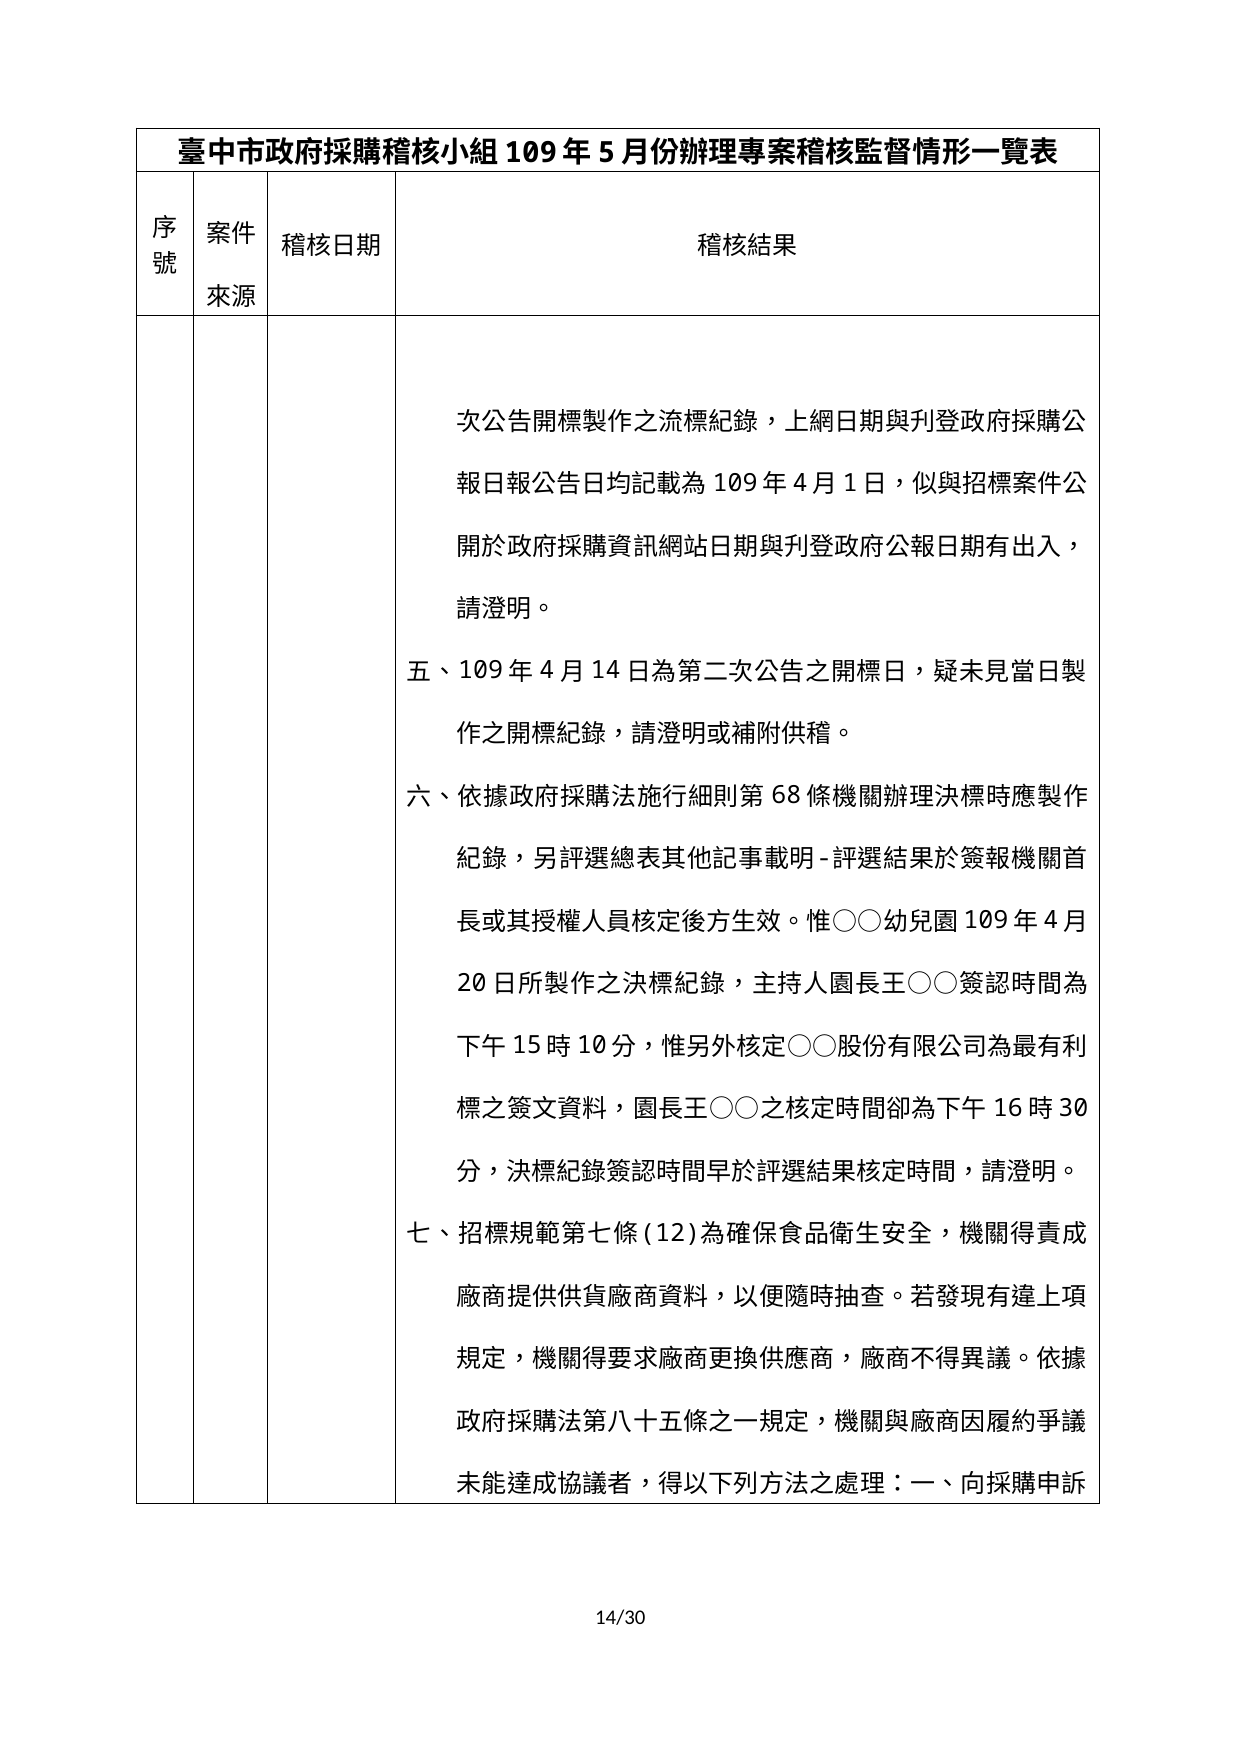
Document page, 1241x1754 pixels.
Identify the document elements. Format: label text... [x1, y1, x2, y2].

table_cell 次公告開標製作之流標紀錄，上網日期與刋登政府採購公報日報公告日均記載為109年4月1日，似與招標案件公開於政府採購資訊網站日期與刋登政府公報日期有出入，請澄明。 五、109年4月14日為第二次公告之開標日，疑未見當日製作之開標紀錄，請澄明或補附供稽。 六、依據政府採購法施行細則第68條機關辦理決標時應製作紀錄，另評選總表其他記事載明-評選結果於簽報機關首長或其授權人員核定後方生效。惟○○幼兒園109年4月20日所製作之決標紀錄，主持人園長王○○簽認時間為下午15時10分，惟另外核定○○股份有限公司為最有利標之簽文資料，園長王○○之核定時間卻為下午16時30分，決標紀錄簽認時間早於評選結果核定時間，請澄明。 七、招標規範第七條(12)為確保食品衛生安全，機關得責成廠商提供供貨廠商資料，以便隨時抽查。若發現有違上項規定，機關得要求廠商更換供應商，廠商不得異議。依據政府採購法第八十五條之一規定，機關與廠商因履約爭議未能達成協議者，得以下列方法之處理：一、向採購申訴 [396, 316, 1099, 1502]
table_cell 序號 [137, 172, 193, 315]
table_cell 稽核日期 [268, 172, 395, 315]
table_header [1100, 128, 1104, 171]
table_header 臺中市政府採購稽核小組109年5月份辦理專案稽核監督情形一覽表 [137, 129, 1099, 171]
table_cell [194, 316, 267, 1502]
table_cell [1100, 315, 1104, 1502]
table_cell [1100, 171, 1104, 315]
table_cell 案件來源 [194, 172, 267, 315]
table_cell [137, 316, 193, 1502]
table_cell 稽核結果 [396, 172, 1099, 315]
table_cell [268, 316, 395, 1502]
